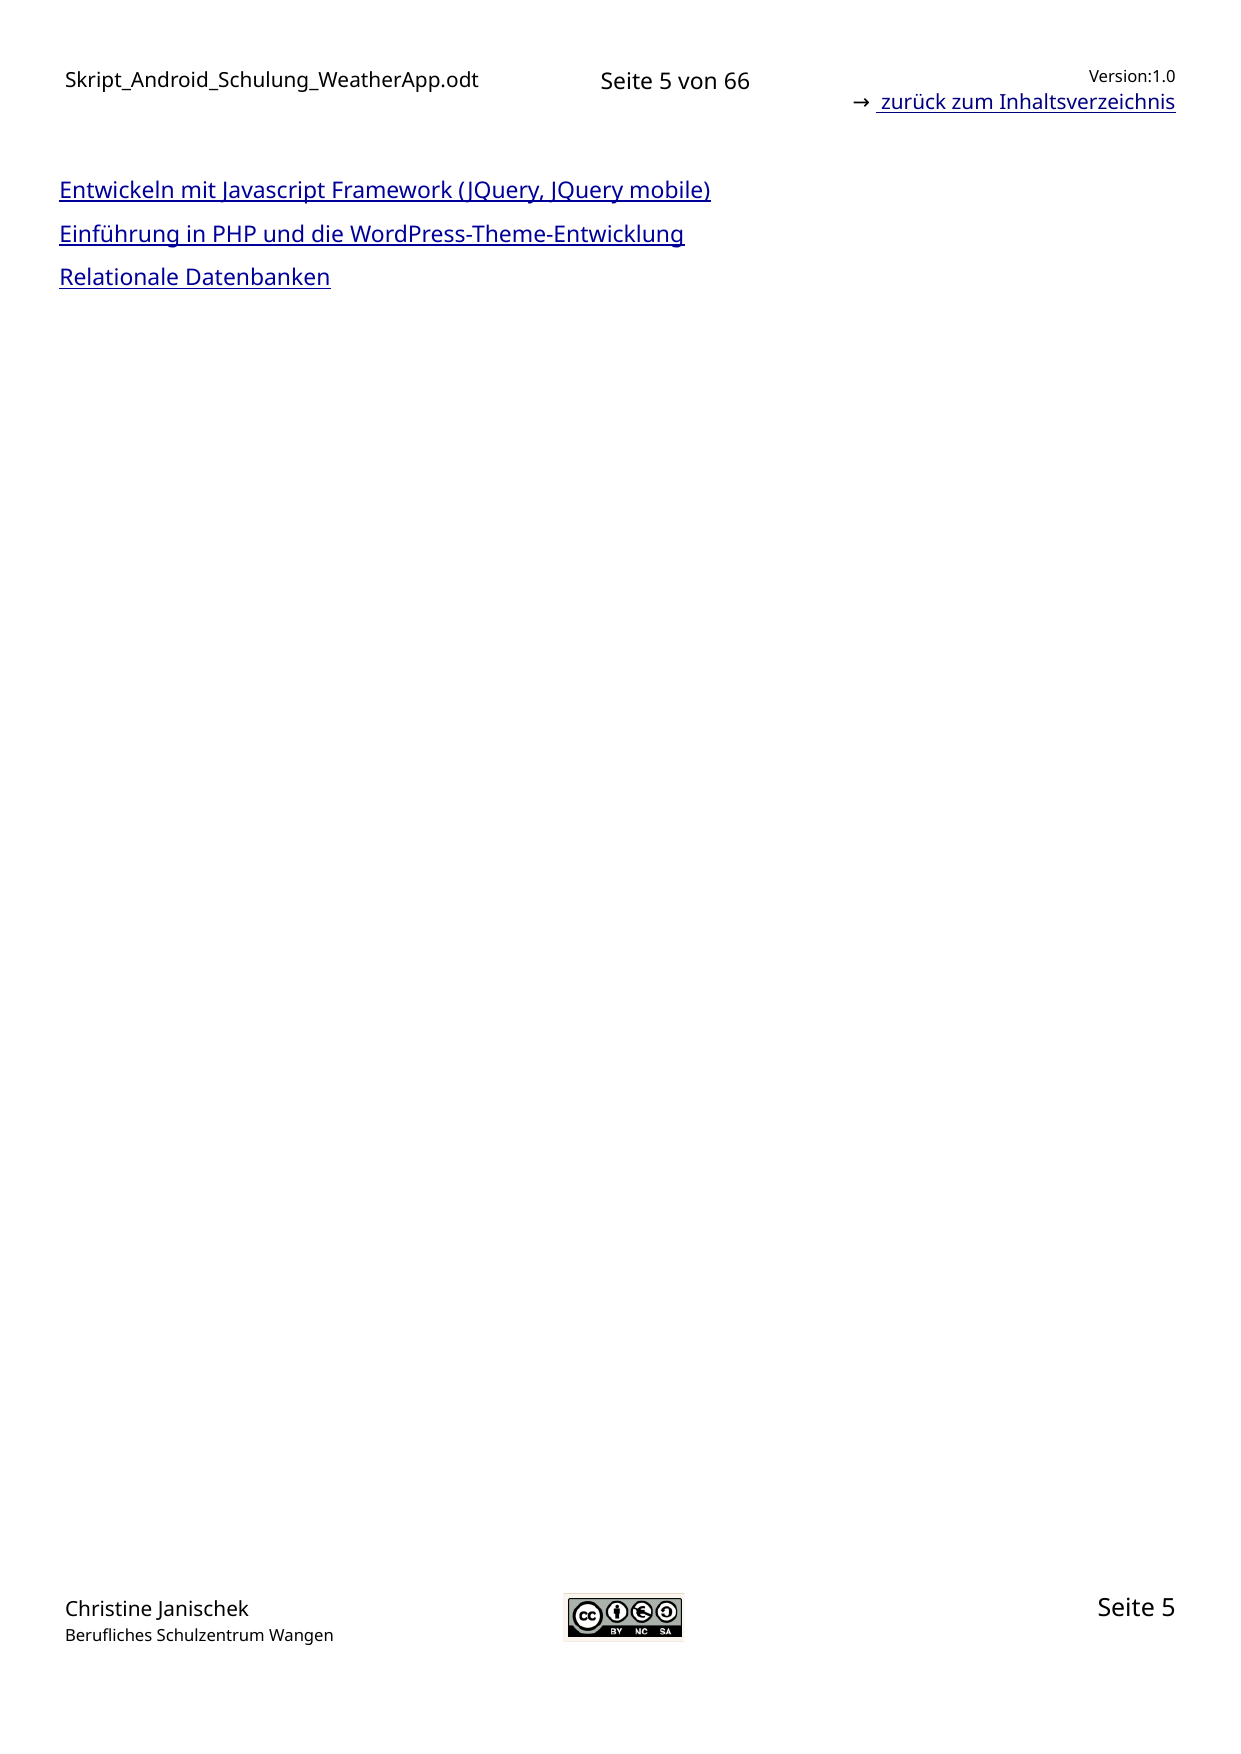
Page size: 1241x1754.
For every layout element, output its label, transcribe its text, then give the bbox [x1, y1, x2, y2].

text Entwickeln mit Javascript Framework (JQuery, JQuery mobile) [59, 174, 1181, 205]
text Relationale Datenbanken [59, 261, 1181, 293]
picture [563, 1592, 685, 1642]
text Einführung in PHP und die WordPress-Theme-Entwicklung [59, 218, 1181, 249]
